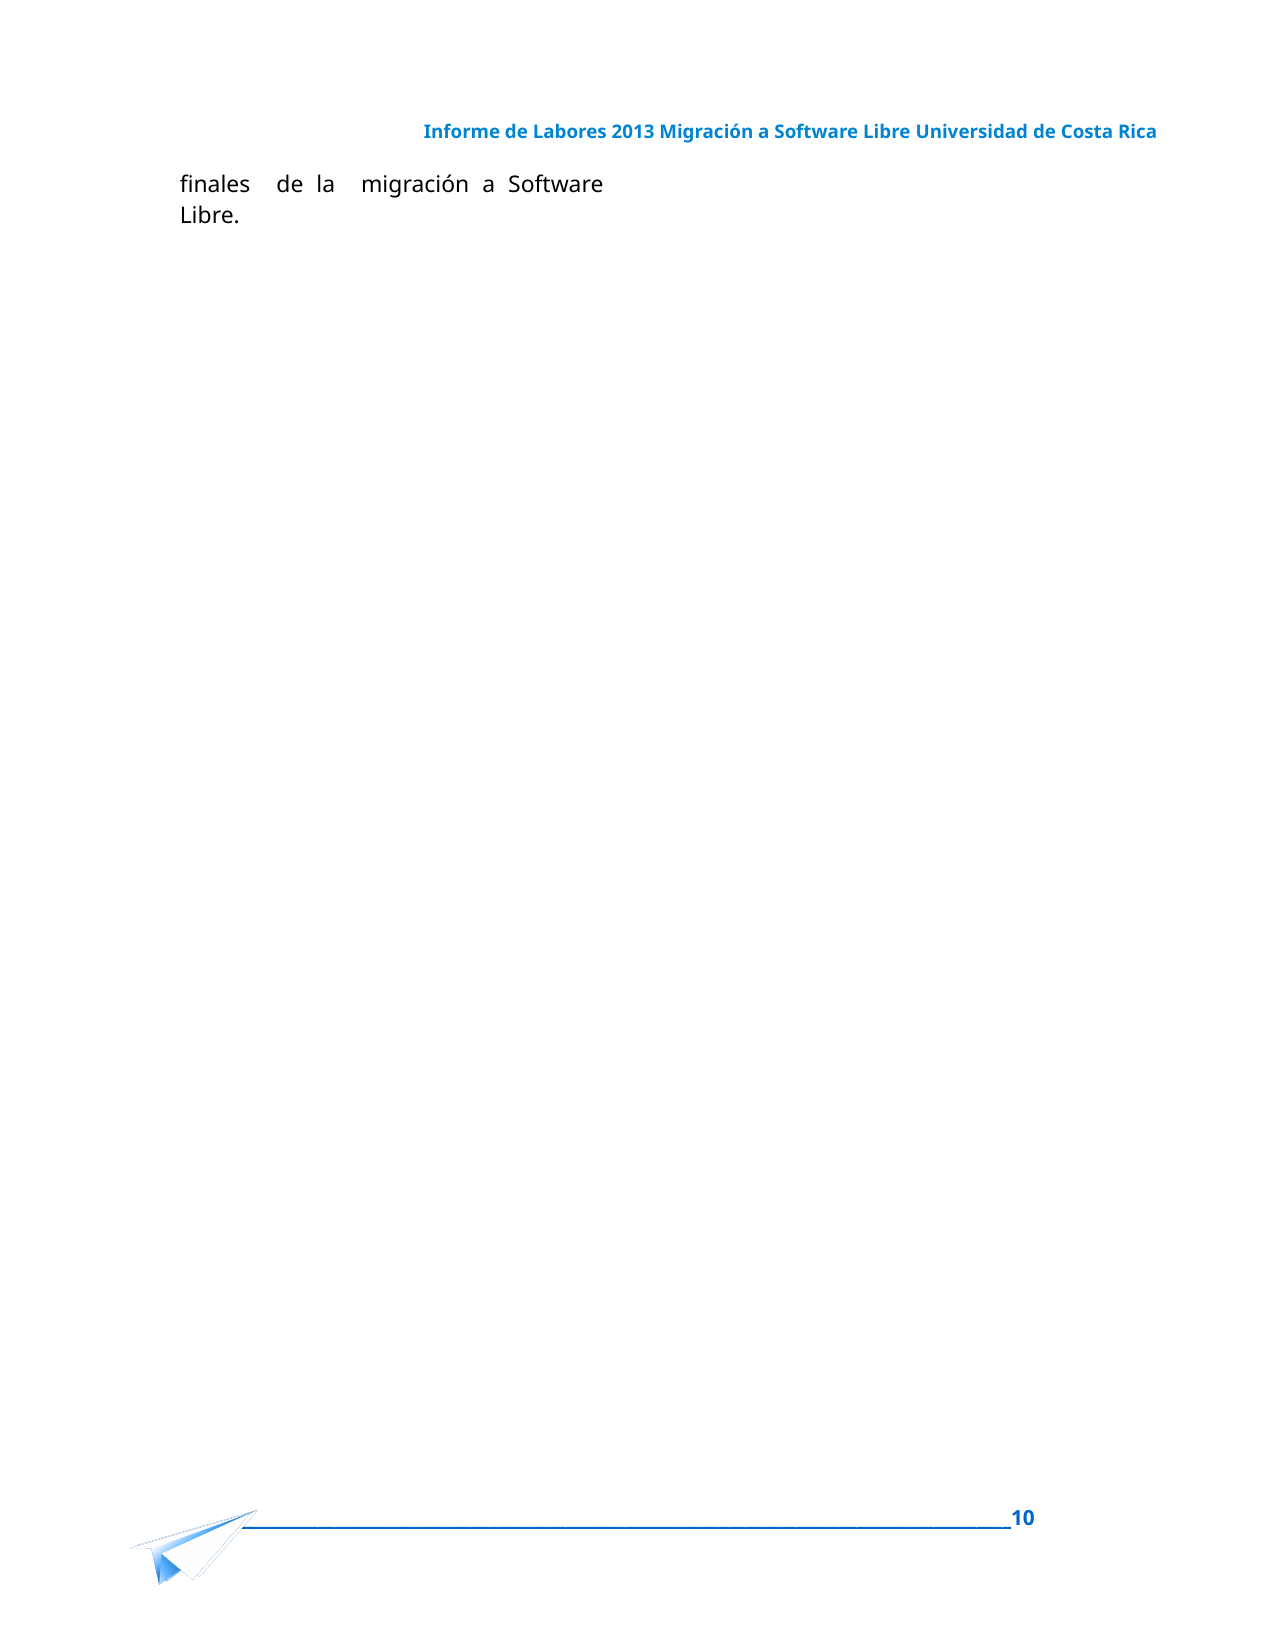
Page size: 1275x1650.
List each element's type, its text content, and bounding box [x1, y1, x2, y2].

picture [115, 1485, 268, 1597]
subtitle finales de la migración a Software Libre. [179, 168, 604, 230]
